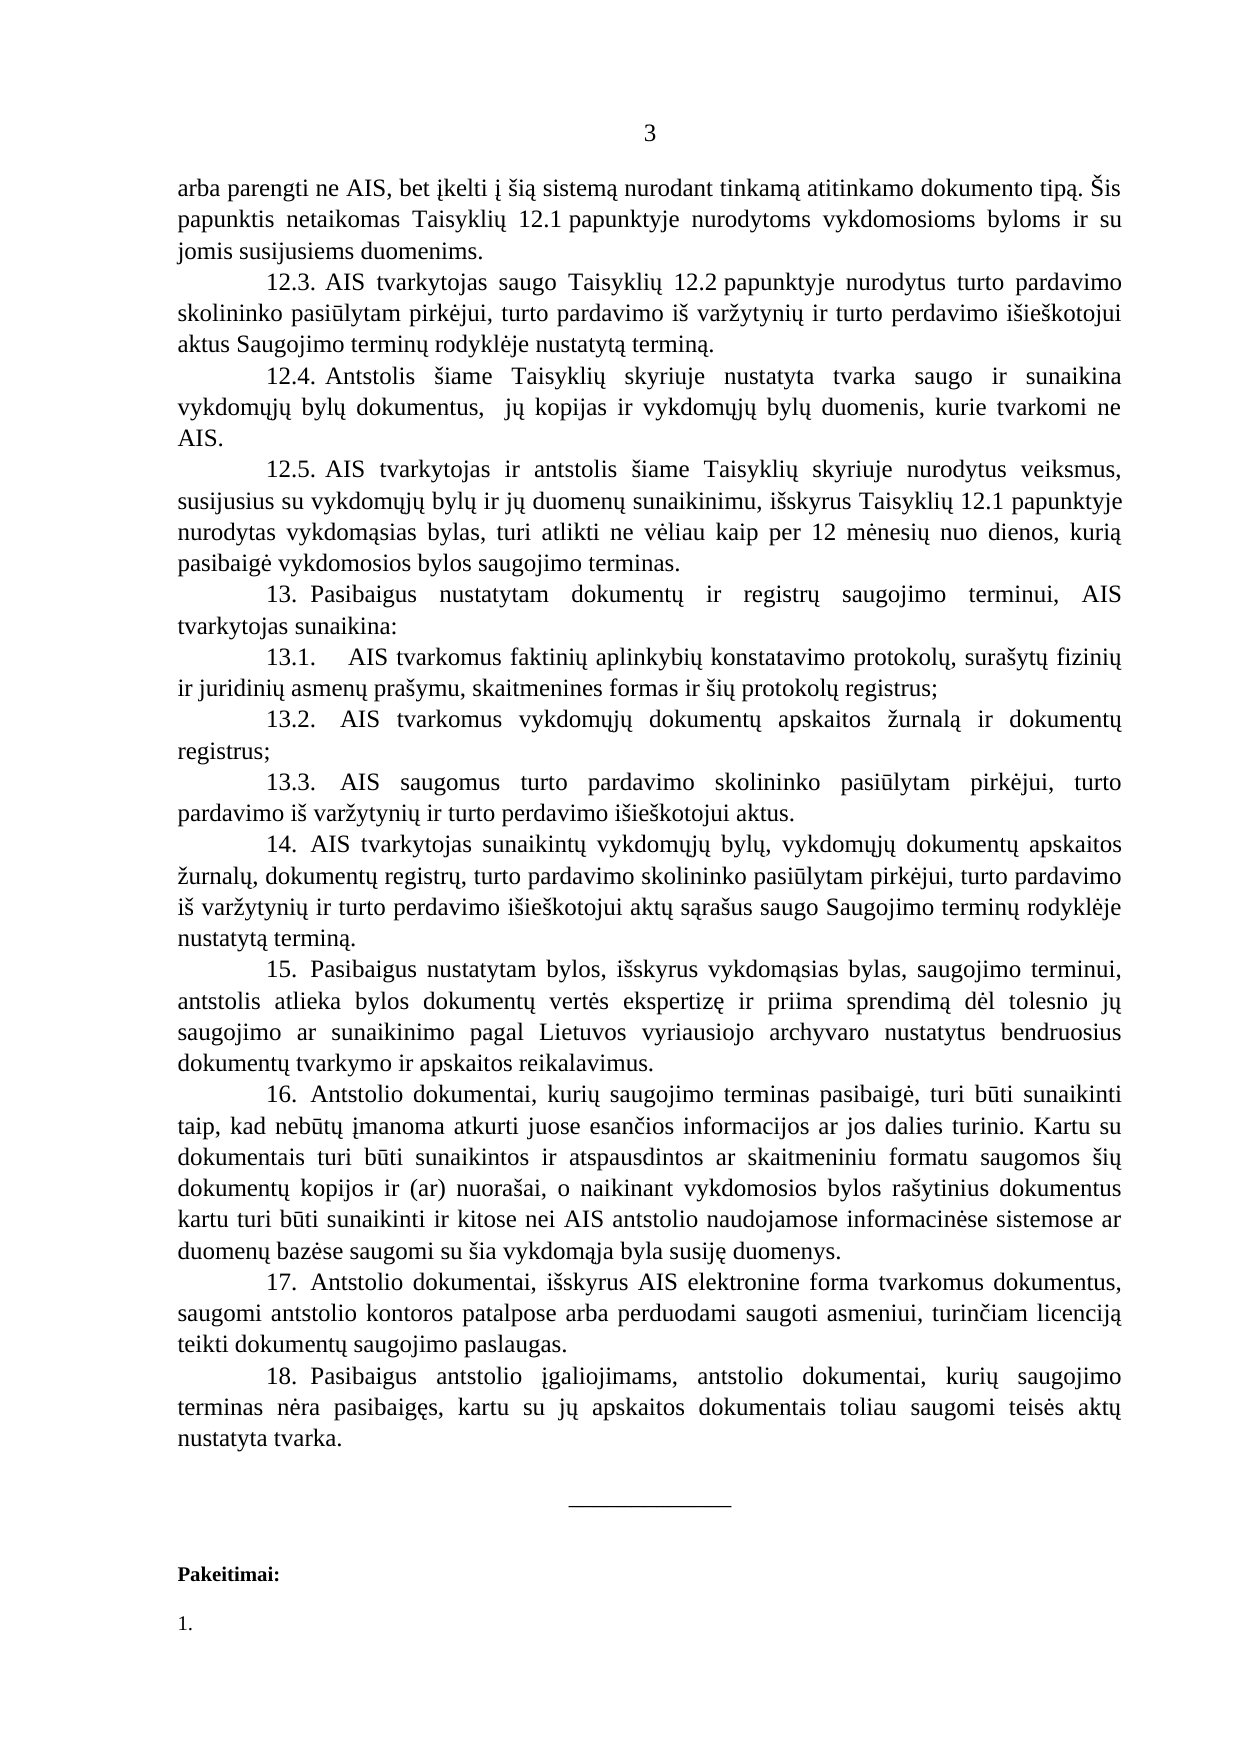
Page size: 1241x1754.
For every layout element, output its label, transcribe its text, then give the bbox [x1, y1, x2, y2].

text 16. Antstolio dokumentai, kurių saugojimo terminas pasibaigė, turi būti sunaikinti taip, kad nebūtų įmanoma atkurti juose esančios informacijos ar jos dalies turinio. Kartu su dokumentais turi būti sunaikintos ir atspausdintos ar skaitmeniniu formatu saugomos šių dokumentų kopijos ir (ar) nuorašai, o naikinant vykdomosios bylos rašytinius dokumentus kartu turi būti sunaikinti ir kitose nei AIS antstolio naudojamose informacinėse sistemose ar duomenų bazėse saugomi su šia vykdomąja byla susiję duomenys. [177, 1077, 1122, 1264]
text Pakeitimai: [177, 1562, 1122, 1586]
text _____________ [177, 1481, 1122, 1509]
text arba parengti ne AIS, bet įkelti į šią sistemą nurodant tinkamą atitinkamo dokumento tipą. Šis papunktis netaikomas Taisyklių 12.1 papunktyje nurodytoms vykdomosioms byloms ir su jomis susijusiems duomenims. [177, 171, 1122, 264]
text 15. Pasibaigus nustatytam bylos, išskyrus vykdomąsias bylas, saugojimo terminui, antstolis atlieka bylos dokumentų vertės ekspertizę ir priima sprendimą dėl tolesnio jų saugojimo ar sunaikinimo pagal Lietuvos vyriausiojo archyvaro nustatytus bendruosius dokumentų tvarkymo ir apskaitos reikalavimus. [177, 952, 1122, 1077]
text 12.3. AIS tvarkytojas saugo Taisyklių 12.2 papunktyje nurodytus turto pardavimo skolininko pasiūlytam pirkėjui, turto pardavimo iš varžytynių ir turto perdavimo išieškotojui aktus Saugojimo terminų rodyklėje nustatytą terminą. [177, 264, 1122, 358]
text 13.1. AIS tvarkomus faktinių aplinkybių konstatavimo protokolų, surašytų fizinių ir juridinių asmenų prašymu, skaitmenines formas ir šių protokolų registrus; [177, 639, 1122, 702]
text 14. AIS tvarkytojas sunaikintų vykdomųjų bylų, vykdomųjų dokumentų apskaitos žurnalų, dokumentų registrų, turto pardavimo skolininko pasiūlytam pirkėjui, turto pardavimo iš varžytynių ir turto perdavimo išieškotojui aktų sąrašus saugo Saugojimo terminų rodyklėje nustatytą terminą. [177, 827, 1122, 952]
text 13.2. AIS tvarkomus vykdomųjų dokumentų apskaitos žurnalą ir dokumentų registrus; [177, 702, 1122, 764]
text 12.5. AIS tvarkytojas ir antstolis šiame Taisyklių skyriuje nurodytus veiksmus, susijusius su vykdomųjų bylų ir jų duomenų sunaikinimu, išskyrus Taisyklių 12.1 papunktyje nurodytas vykdomąsias bylas, turi atlikti ne vėliau kaip per 12 mėnesių nuo dienos, kurią pasibaigė vykdomosios bylos saugojimo terminas. [177, 452, 1122, 577]
text 1. [177, 1611, 1122, 1634]
text 12.4. Antstolis šiame Taisyklių skyriuje nustatyta tvarka saugo ir sunaikina vykdomųjų bylų dokumentus, jų kopijas ir vykdomųjų bylų duomenis, kurie tvarkomi ne AIS. [177, 358, 1122, 452]
text 17. Antstolio dokumentai, išskyrus AIS elektronine forma tvarkomus dokumentus, saugomi antstolio kontoros patalpose arba perduodami saugoti asmeniui, turinčiam licenciją teikti dokumentų saugojimo paslaugas. [177, 1264, 1122, 1358]
text 13. Pasibaigus nustatytam dokumentų ir registrų saugojimo terminui, AIS tvarkytojas sunaikina: [177, 577, 1122, 639]
text 13.3. AIS saugomus turto pardavimo skolininko pasiūlytam pirkėjui, turto pardavimo iš varžytynių ir turto perdavimo išieškotojui aktus. [177, 764, 1122, 827]
text 18. Pasibaigus antstolio įgaliojimams, antstolio dokumentai, kurių saugojimo terminas nėra pasibaigęs, kartu su jų apskaitos dokumentais toliau saugomi teisės aktų nustatyta tvarka. [177, 1358, 1122, 1452]
